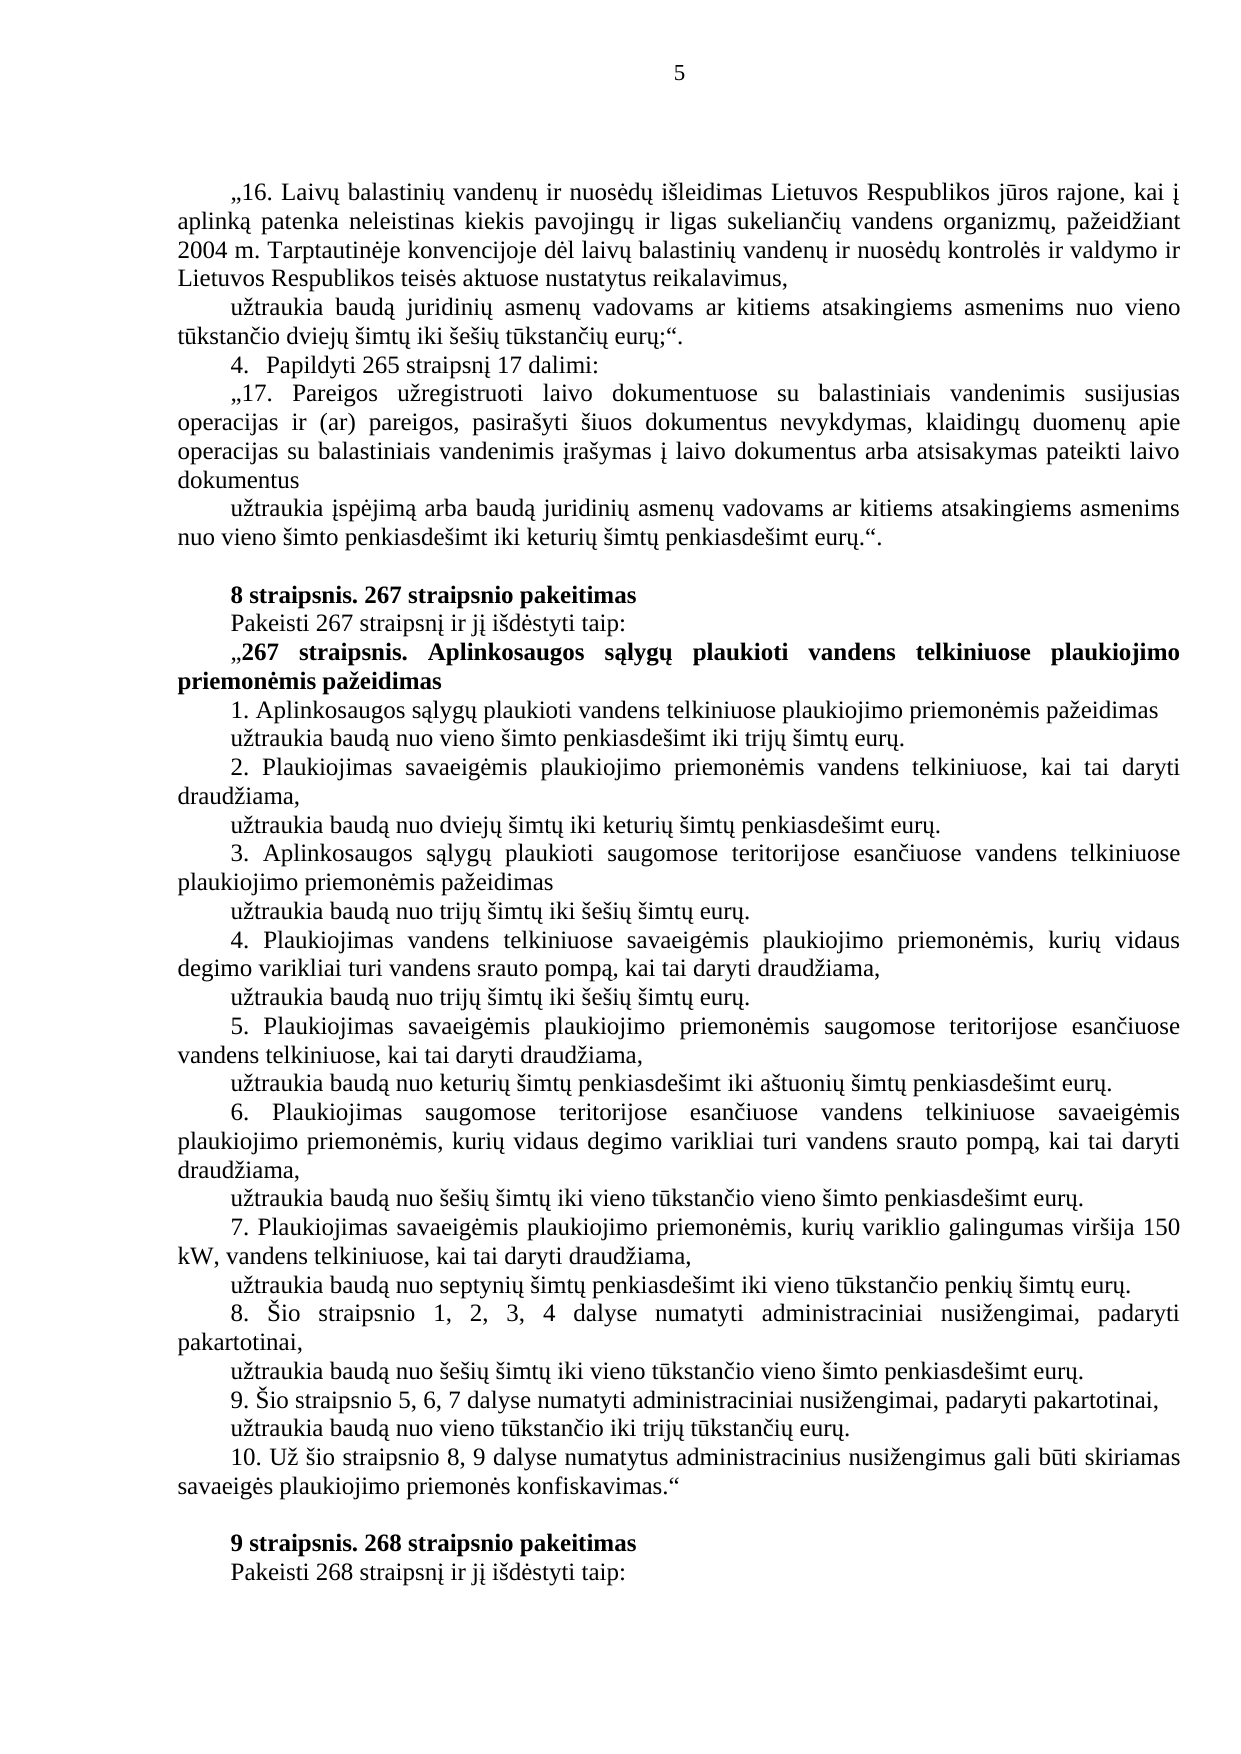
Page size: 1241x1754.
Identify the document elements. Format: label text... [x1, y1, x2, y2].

text 9. Šio straipsnio 5, 6, 7 dalyse numatyti administraciniai nusižengimai, padaryti pakartotinai, [177, 1385, 1181, 1413]
text 10. Už šio straipsnio 8, 9 dalyse numatytus administracinius nusižengimus gali būti skiriamas savaeigės plaukiojimo priemonės konfiskavimas.“ [177, 1442, 1181, 1500]
text 8. Šio straipsnio 1, 2, 3, 4 dalyse numatyti administraciniai nusižengimai, padaryti pakartotinai, [177, 1298, 1181, 1356]
text „267 straipsnis. Aplinkosaugos sąlygų plaukioti vandens telkiniuose plaukiojimo priemonėmis pažeidimas [177, 637, 1181, 695]
text 1. Aplinkosaugos sąlygų plaukioti vandens telkiniuose plaukiojimo priemonėmis pažeidimas [177, 695, 1181, 723]
text Pakeisti 268 straipsnį ir jį išdėstyti taip: [177, 1557, 1181, 1586]
text užtraukia baudą nuo vieno šimto penkiasdešimt iki trijų šimtų eurų. [177, 723, 1181, 752]
text 4. Plaukiojimas vandens telkiniuose savaeigėmis plaukiojimo priemonėmis, kurių vidaus degimo varikliai turi vandens srauto pompą, kai tai daryti draudžiama, [177, 925, 1181, 982]
text 7. Plaukiojimas savaeigėmis plaukiojimo priemonėmis, kurių variklio galingumas viršija 150 kW, vandens telkiniuose, kai tai daryti draudžiama, [177, 1212, 1181, 1270]
text užtraukia baudą nuo keturių šimtų penkiasdešimt iki aštuonių šimtų penkiasdešimt eurų. [177, 1068, 1181, 1097]
text „17. Pareigos užregistruoti laivo dokumentuose su balastiniais vandenimis susijusias operacijas ir (ar) pareigos, pasirašyti šiuos dokumentus nevykdymas, klaidingų duomenų apie operacijas su balastiniais vandenimis įrašymas į laivo dokumentus arba atsisakymas pateikti laivo dokumentus [177, 378, 1181, 493]
text 4. Papildyti 265 straipsnį 17 dalimi: [177, 350, 1181, 378]
text „16. Laivų balastinių vandenų ir nuosėdų išleidimas Lietuvos Respublikos jūros rajone, kai į aplinką patenka neleistinas kiekis pavojingų ir ligas sukeliančių vandens organizmų, pažeidžiant 2004 m. Tarptautinėje konvencijoje dėl laivų balastinių vandenų ir nuosėdų kontrolės ir valdymo ir Lietuvos Respublikos teisės aktuose nustatytus reikalavimus, [177, 177, 1181, 292]
text Pakeisti 267 straipsnį ir jį išdėstyti taip: [177, 608, 1181, 637]
text užtraukia baudą nuo trijų šimtų iki šešių šimtų eurų. [177, 896, 1181, 925]
text 6. Plaukiojimas saugomose teritorijose esančiuose vandens telkiniuose savaeigėmis plaukiojimo priemonėmis, kurių vidaus degimo varikliai turi vandens srauto pompą, kai tai daryti draudžiama, [177, 1097, 1181, 1183]
text užtraukia baudą nuo dviejų šimtų iki keturių šimtų penkiasdešimt eurų. [177, 810, 1181, 838]
text užtraukia baudą nuo vieno tūkstančio iki trijų tūkstančių eurų. [177, 1413, 1181, 1442]
text užtraukia įspėjimą arba baudą juridinių asmenų vadovams ar kitiems atsakingiems asmenims nuo vieno šimto penkiasdešimt iki keturių šimtų penkiasdešimt eurų.“. [177, 493, 1181, 551]
text užtraukia baudą nuo septynių šimtų penkiasdešimt iki vieno tūkstančio penkių šimtų eurų. [177, 1270, 1181, 1298]
text užtraukia baudą nuo trijų šimtų iki šešių šimtų eurų. [177, 982, 1181, 1011]
text 3. Aplinkosaugos sąlygų plaukioti saugomose teritorijose esančiuose vandens telkiniuose plaukiojimo priemonėmis pažeidimas [177, 838, 1181, 896]
text užtraukia baudą juridinių asmenų vadovams ar kitiems atsakingiems asmenims nuo vieno tūkstančio dviejų šimtų iki šešių tūkstančių eurų;“. [177, 292, 1181, 350]
text 5. Plaukiojimas savaeigėmis plaukiojimo priemonėmis saugomose teritorijose esančiuose vandens telkiniuose, kai tai daryti draudžiama, [177, 1011, 1181, 1068]
text 8 straipsnis. 267 straipsnio pakeitimas [177, 580, 1181, 608]
text užtraukia baudą nuo šešių šimtų iki vieno tūkstančio vieno šimto penkiasdešimt eurų. [177, 1183, 1181, 1212]
text užtraukia baudą nuo šešių šimtų iki vieno tūkstančio vieno šimto penkiasdešimt eurų. [177, 1356, 1181, 1385]
text 2. Plaukiojimas savaeigėmis plaukiojimo priemonėmis vandens telkiniuose, kai tai daryti draudžiama, [177, 752, 1181, 810]
text 9 straipsnis. 268 straipsnio pakeitimas [177, 1528, 1181, 1557]
